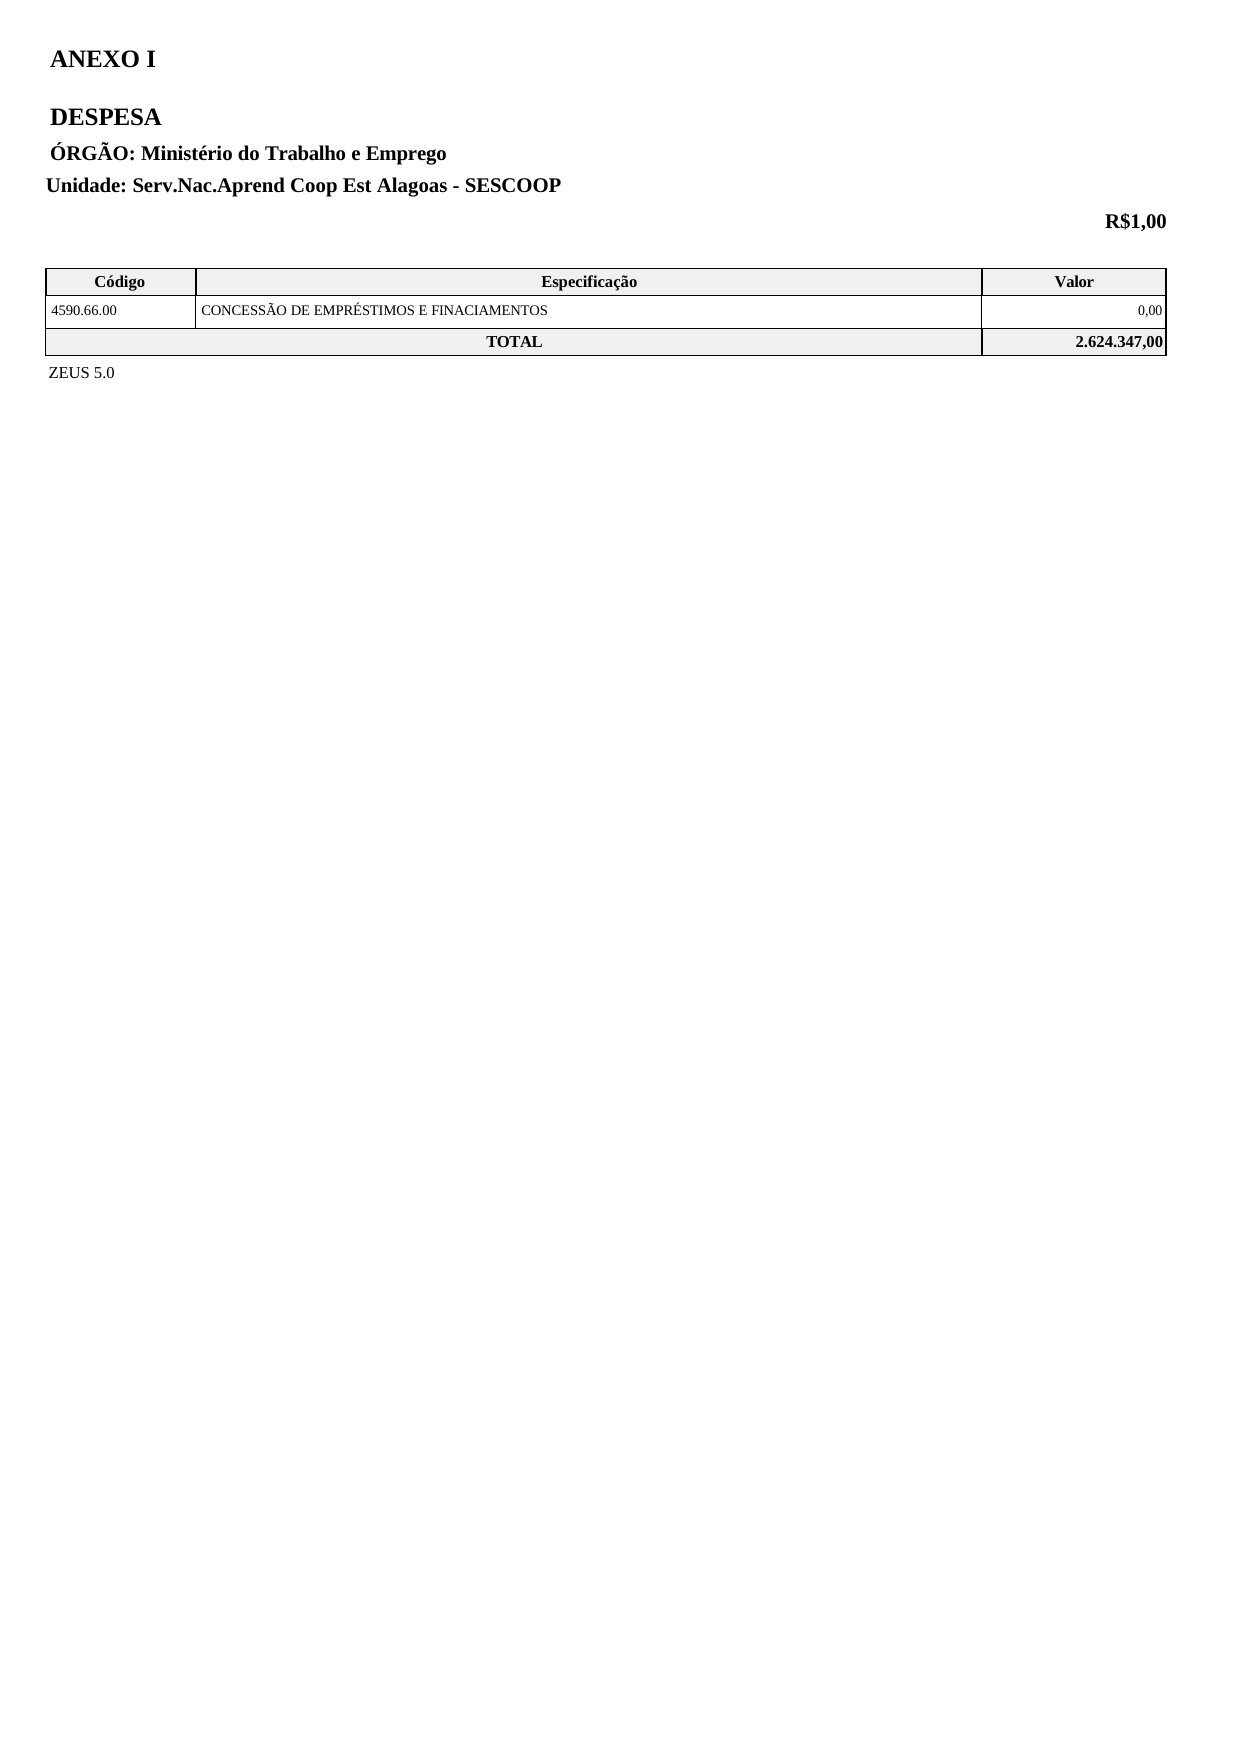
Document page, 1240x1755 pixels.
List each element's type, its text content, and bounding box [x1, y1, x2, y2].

table_cell TOTAL [46, 329, 981, 355]
table_header Código [47, 269, 195, 295]
table_cell CONCESSÃO DE EMPRÉSTIMOS E FINACIAMENTOS [196, 296, 981, 328]
table_cell 0,00 [982, 296, 1165, 328]
table_cell 4590.66.00 [46, 296, 195, 328]
text ZEUS 5.0 [48, 363, 1179, 382]
table_cell 2.624.347,00 [983, 329, 1165, 355]
table_header Valor [983, 269, 1165, 295]
table_header Especificação [197, 269, 981, 295]
